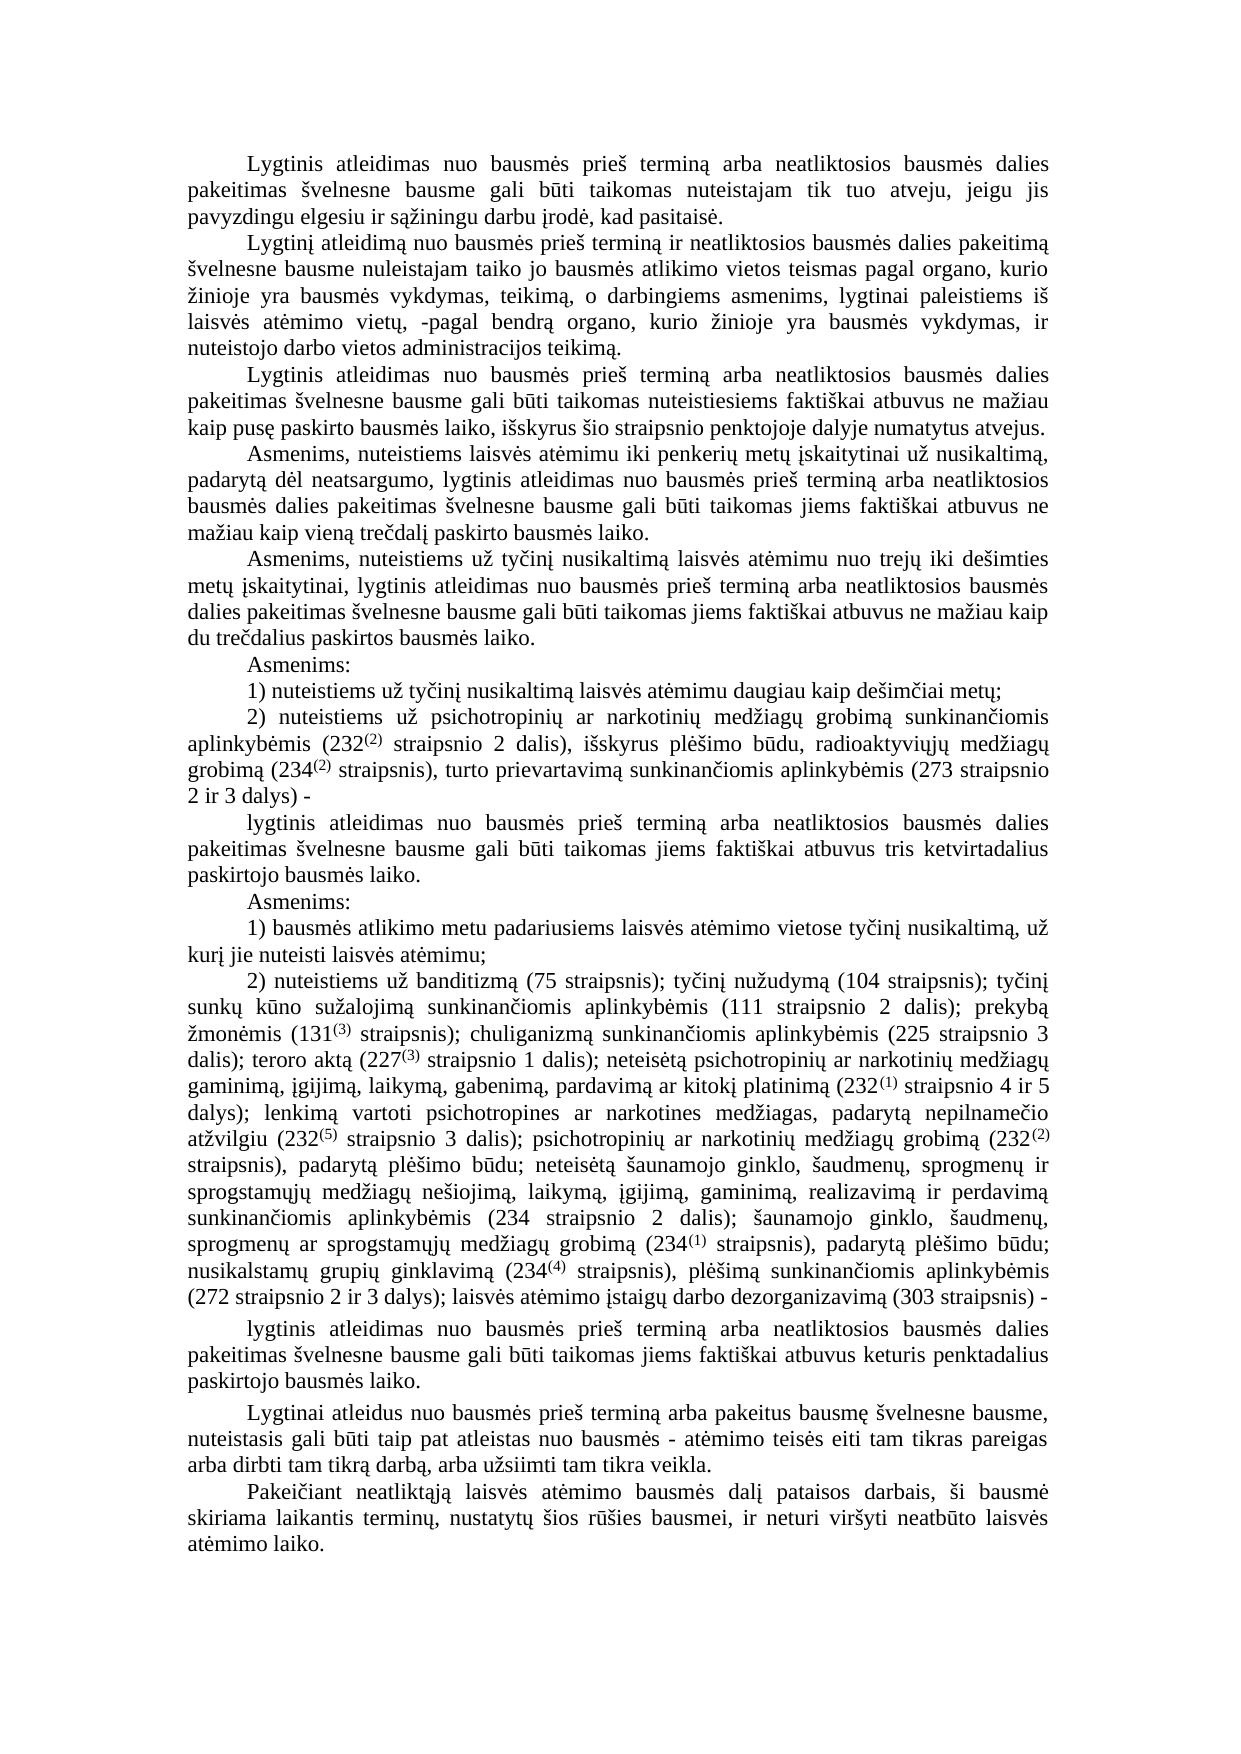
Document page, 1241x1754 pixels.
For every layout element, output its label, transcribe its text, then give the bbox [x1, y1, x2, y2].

text Lygtinį atleidimą nuo bausmės prieš terminą ir neatliktosios bausmės dalies pakeitimą švelnesne bausme nuleistajam taiko jo bausmės atlikimo vietos teismas pagal organo, kurio žinioje yra bausmės vykdymas, teikimą, o darbingiems asmenims, lygtinai paleistiems iš laisvės atėmimo vietų, -pagal bendrą organo, kurio žinioje yra bausmės vykdymas, ir nuteistojo darbo vietos administracijos teikimą. [187, 229, 1050, 361]
text Lygtinis atleidimas nuo bausmės prieš terminą arba neatliktosios bausmės dalies pakeitimas švelnesne bausme gali būti taikomas nuteistajam tik tuo atveju, jeigu jis pavyzdingu elgesiu ir sąžiningu darbu įrodė, kad pasitaisė. [187, 150, 1050, 229]
text 1) bausmės atlikimo metu padariusiems laisvės atėmimo vietose tyčinį nusikaltimą, už kurį jie nuteisti laisvės atėmimu; [187, 914, 1050, 967]
text 2) nuteistiems už psichotropinių ar narkotinių medžiagų grobimą sunkinančiomis aplinkybėmis (232(2) straipsnio 2 dalis), išskyrus plėšimo būdu, radioaktyviųjų medžiagų grobimą (234(2) straipsnis), turto prievartavimą sunkinančiomis aplinkybėmis (273 straipsnio 2 ir 3 dalys) - [187, 703, 1050, 809]
text Asmenims: [187, 888, 1050, 914]
text Asmenims, nuteistiems laisvės atėmimu iki penkerių metų įskaitytinai už nusikaltimą, padarytą dėl neatsargumo, lygtinis atleidimas nuo bausmės prieš terminą arba neatliktosios bausmės dalies pakeitimas švelnesne bausme gali būti taikomas jiems faktiškai atbuvus ne mažiau kaip vieną trečdalį paskirto bausmės laiko. [187, 440, 1050, 545]
text Lygtinis atleidimas nuo bausmės prieš terminą arba neatliktosios bausmės dalies pakeitimas švelnesne bausme gali būti taikomas nuteistiesiems faktiškai atbuvus ne mažiau kaip pusę paskirto bausmės laiko, išskyrus šio straipsnio penktojoje dalyje numatytus atvejus. [187, 361, 1050, 440]
text lygtinis atleidimas nuo bausmės prieš terminą arba neatliktosios bausmės dalies pakeitimas švelnesne bausme gali būti taikomas jiems faktiškai atbuvus tris ketvirtadalius paskirtojo bausmės laiko. [187, 809, 1050, 888]
text lygtinis atleidimas nuo bausmės prieš terminą arba neatliktosios bausmės dalies pakeitimas švelnesne bausme gali būti taikomas jiems faktiškai atbuvus keturis penktadalius paskirtojo bausmės laiko. [187, 1314, 1050, 1394]
text Lygtinai atleidus nuo bausmės prieš terminą arba pakeitus bausmę švelnesne bausme, nuteistasis gali būti taip pat atleistas nuo bausmės - atėmimo teisės eiti tam tikras pareigas arba dirbti tam tikrą darbą, arba užsiimti tam tikra veikla. [187, 1399, 1050, 1478]
text 2) nuteistiems už banditizmą (75 straipsnis); tyčinį nužudymą (104 straipsnis); tyčinį sunkų kūno sužalojimą sunkinančiomis aplinkybėmis (111 straipsnio 2 dalis); prekybą žmonėmis (131(3) straipsnis); chuliganizmą sunkinančiomis aplinkybėmis (225 straipsnio 3 dalis); teroro aktą (227(3) straipsnio 1 dalis); neteisėtą psichotropinių ar narkotinių medžiagų gaminimą, įgijimą, laikymą, gabenimą, pardavimą ar kitokį platinimą (232(1) straipsnio 4 ir 5 dalys); lenkimą vartoti psichotropines ar narkotines medžiagas, padarytą nepilnamečio atžvilgiu (232(5) straipsnio 3 dalis); psichotropinių ar narkotinių medžiagų grobimą (232(2) straipsnis), padarytą plėšimo būdu; neteisėtą šaunamojo ginklo, šaudmenų, sprogmenų ir sprogstamųjų medžiagų nešiojimą, laikymą, įgijimą, gaminimą, realizavimą ir perdavimą sunkinančiomis aplinkybėmis (234 straipsnio 2 dalis); šaunamojo ginklo, šaudmenų, sprogmenų ar sprogstamųjų medžiagų grobimą (234(1) straipsnis), padarytą plėšimo būdu; nusikalstamų grupių ginklavimą (234(4) straipsnis), plėšimą sunkinančiomis aplinkybėmis (272 straipsnio 2 ir 3 dalys); laisvės atėmimo įstaigų darbo dezorganizavimą (303 straipsnis) - [187, 967, 1050, 1309]
text 1) nuteistiems už tyčinį nusikaltimą laisvės atėmimu daugiau kaip dešimčiai metų; [187, 677, 1050, 703]
text Asmenims, nuteistiems už tyčinį nusikaltimą laisvės atėmimu nuo trejų iki dešimties metų įskaitytinai, lygtinis atleidimas nuo bausmės prieš terminą arba neatliktosios bausmės dalies pakeitimas švelnesne bausme gali būti taikomas jiems faktiškai atbuvus ne mažiau kaip du trečdalius paskirtos bausmės laiko. [187, 545, 1050, 651]
text Asmenims: [187, 651, 1050, 677]
text Pakeičiant neatliktąją laisvės atėmimo bausmės dalį pataisos darbais, ši bausmė skiriama laikantis terminų, nustatytų šios rūšies bausmei, ir neturi viršyti neatbūto laisvės atėmimo laiko. [187, 1478, 1050, 1557]
